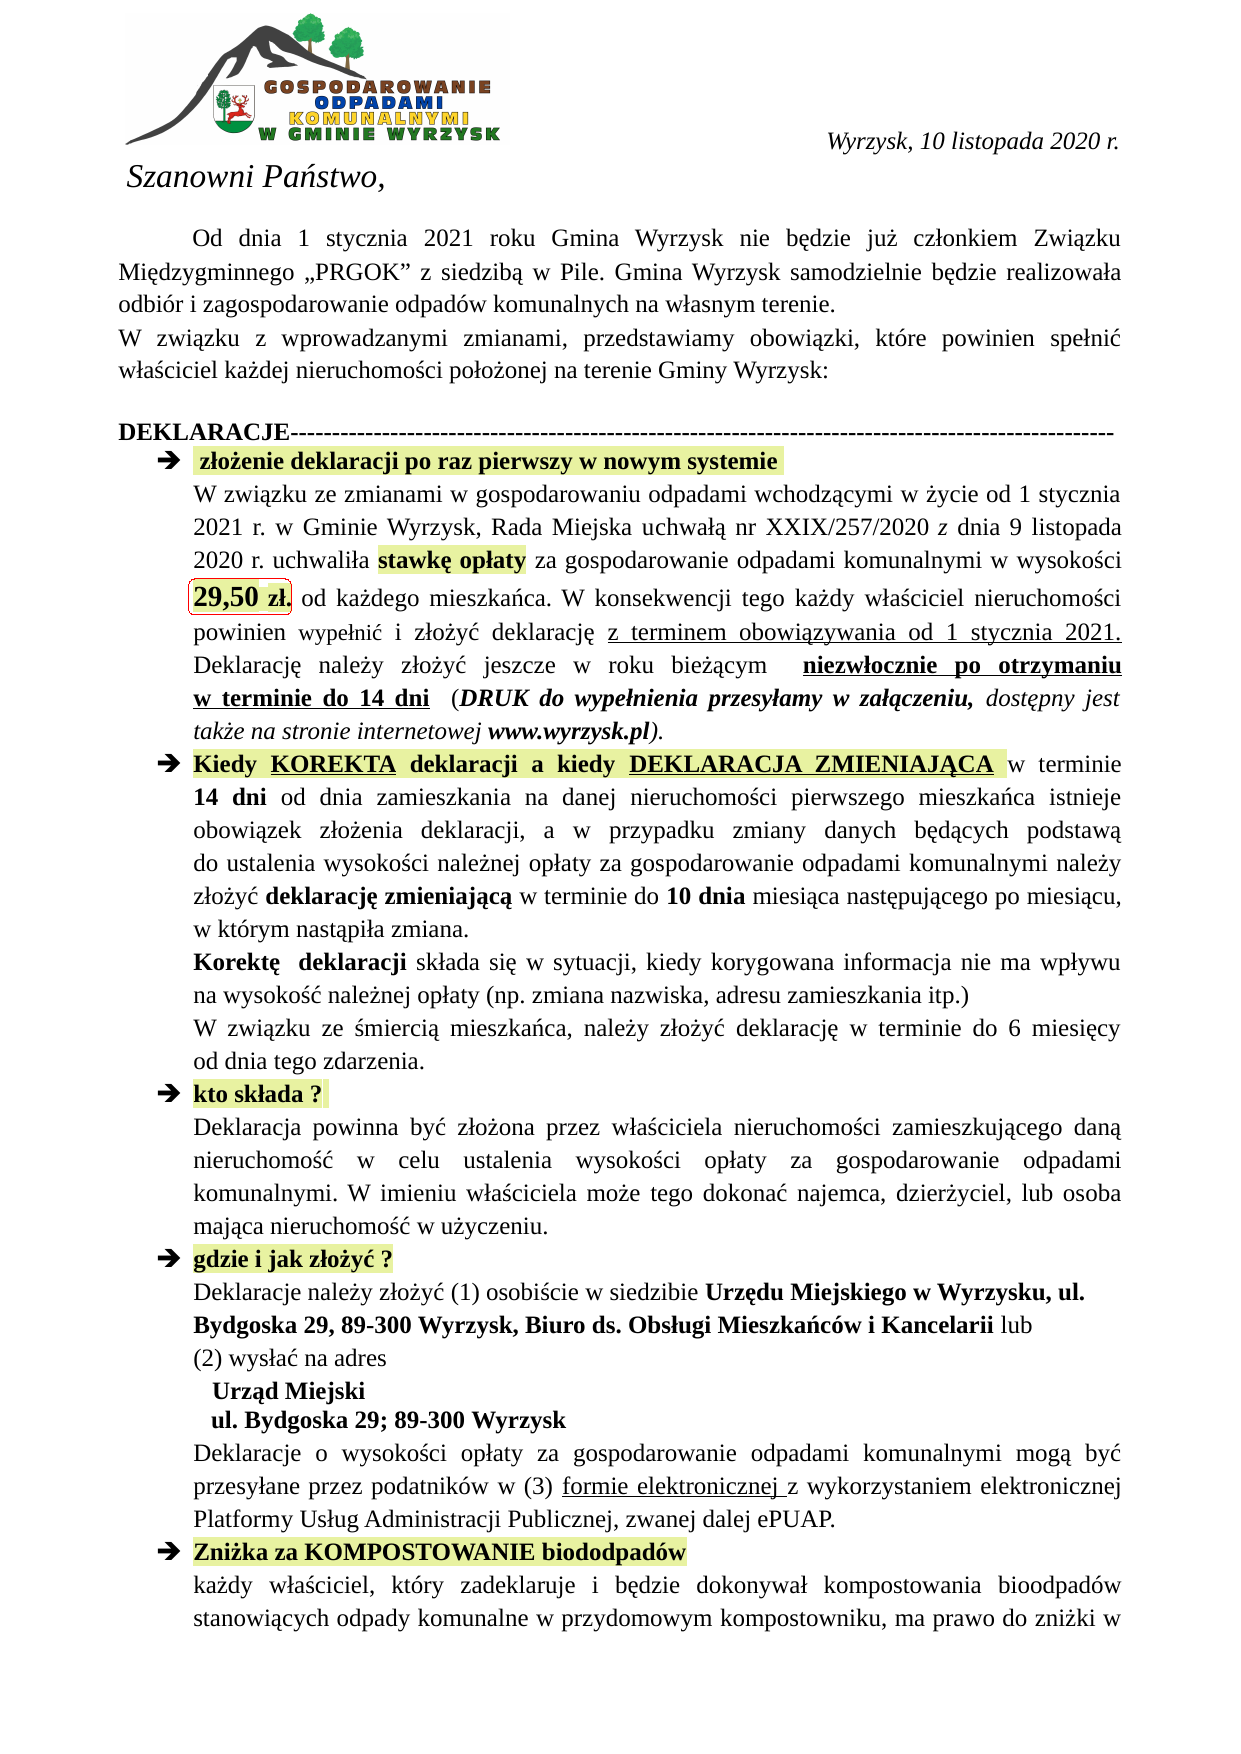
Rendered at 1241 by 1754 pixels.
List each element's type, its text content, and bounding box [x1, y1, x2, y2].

list Urząd Miejski [156, 1376, 1122, 1405]
list złożenie deklaracji po raz pierwszy w nowym systemie [156, 446, 1122, 475]
list Deklaracje o wysokości opłaty za gospodarowanie odpadami komunalnymi mogą być przesyłane przez podatników w (3) formie elektronicznej z wykorzystaniem elektronicznej Platformy Usług Administracji Publicznej, zwanej dalej ePUAP. [156, 1438, 1122, 1533]
list Deklaracje należy złożyć (1) osobiście w siedzibie Urzędu Miejskiego w Wyrzysku, ul. Bydgoska 29, 89-300 Wyrzysk, Biuro ds. Obsługi Mieszkańców i Kancelarii lub (2) wysłać na adres [156, 1277, 1122, 1372]
text DEKLARACJE--------------------------------------------------------------------------------------------------- [118, 417, 1122, 446]
list W związku ze śmiercią mieszkańca, należy złożyć deklarację w terminie do 6 miesięcy od dnia tego zdarzenia. [156, 1013, 1122, 1075]
list kto składa ? [156, 1079, 1122, 1108]
list Zniżka za KOMPOSTOWANIE biododpadów [156, 1537, 1122, 1566]
list każdy właściciel, który zadeklaruje i będzie dokonywał kompostowania bioodpadów stanowiących odpady komunalne w przydomowym kompostowniku, ma prawo do zniżki w [156, 1570, 1122, 1632]
text Wyrzysk, 10 listopada 2020 r. [118, 118, 1122, 156]
list Deklaracja powinna być złożona przez właściciela nieruchomości zamieszkującego daną nieruchomość w celu ustalenia wysokości opłaty za gospodarowanie odpadami komunalnymi. W imieniu właściciela może tego dokonać najemca, dzierżyciel, lub osoba mająca nieruchomość w użyczeniu. [156, 1112, 1122, 1240]
text Szanowni Państwo, [118, 156, 1122, 195]
text Od dnia 1 stycznia 2021 roku Gmina Wyrzysk nie będzie już członkiem Związku Międzygminnego „PRGOK” z siedzibą w Pile. Gmina Wyrzysk samodzielnie będzie realizowała odbiór i zagospodarowanie odpadów komunalnych na własnym terenie. [118, 223, 1122, 318]
text W związku z wprowadzanymi zmianami, przedstawiamy obowiązki, które powinien spełnić właściciel każdej nieruchomości położonej na terenie Gminy Wyrzysk: [118, 323, 1122, 384]
list Kiedy KOREKTA deklaracji a kiedy DEKLARACJA ZMIENIAJĄCA w terminie 14 dni od dnia zamieszkania na danej nieruchomości pierwszego mieszkańca istnieje obowiązek złożenia deklaracji, a w przypadku zmiany danych będących podstawą do ustalenia wysokości należnej opłaty za gospodarowanie odpadami komunalnymi należy złożyć deklarację zmieniającą w terminie do 10 dnia miesiąca następującego po miesiącu, w którym nastąpiła zmiana. [156, 749, 1122, 943]
picture [125, 13, 510, 145]
list ul. Bydgoska 29; 89-300 Wyrzysk [118, 1405, 1122, 1434]
list Korektę deklaracji składa się w sytuacji, kiedy korygowana informacja nie ma wpływu na wysokość należnej opłaty (np. zmiana nazwiska, adresu zamieszkania itp.) [156, 947, 1122, 1009]
list W związku ze zmianami w gospodarowaniu odpadami wchodzącymi w życie od 1 stycznia 2021 r. w Gminie Wyrzysk, Rada Miejska uchwałą nr XXIX/257/2020 z dnia 9 listopada 2020 r. uchwaliła stawkę opłaty za gospodarowanie odpadami komunalnymi w wysokości 29,50 zł. od każdego mieszkańca. W konsekwencji tego każdy właściciel nieruchomości powinien wypełnić i złożyć deklarację z terminem obowiązywania od 1 stycznia 2021. Deklarację należy złożyć jeszcze w roku bieżącym niezwłocznie po otrzymaniu w terminie do 14 dni (DRUK do wypełnienia przesyłamy w załączeniu, dostępny jest także na stronie internetowej www.wyrzysk.pl). [156, 479, 1122, 744]
list gdzie i jak złożyć ? [156, 1244, 1122, 1273]
